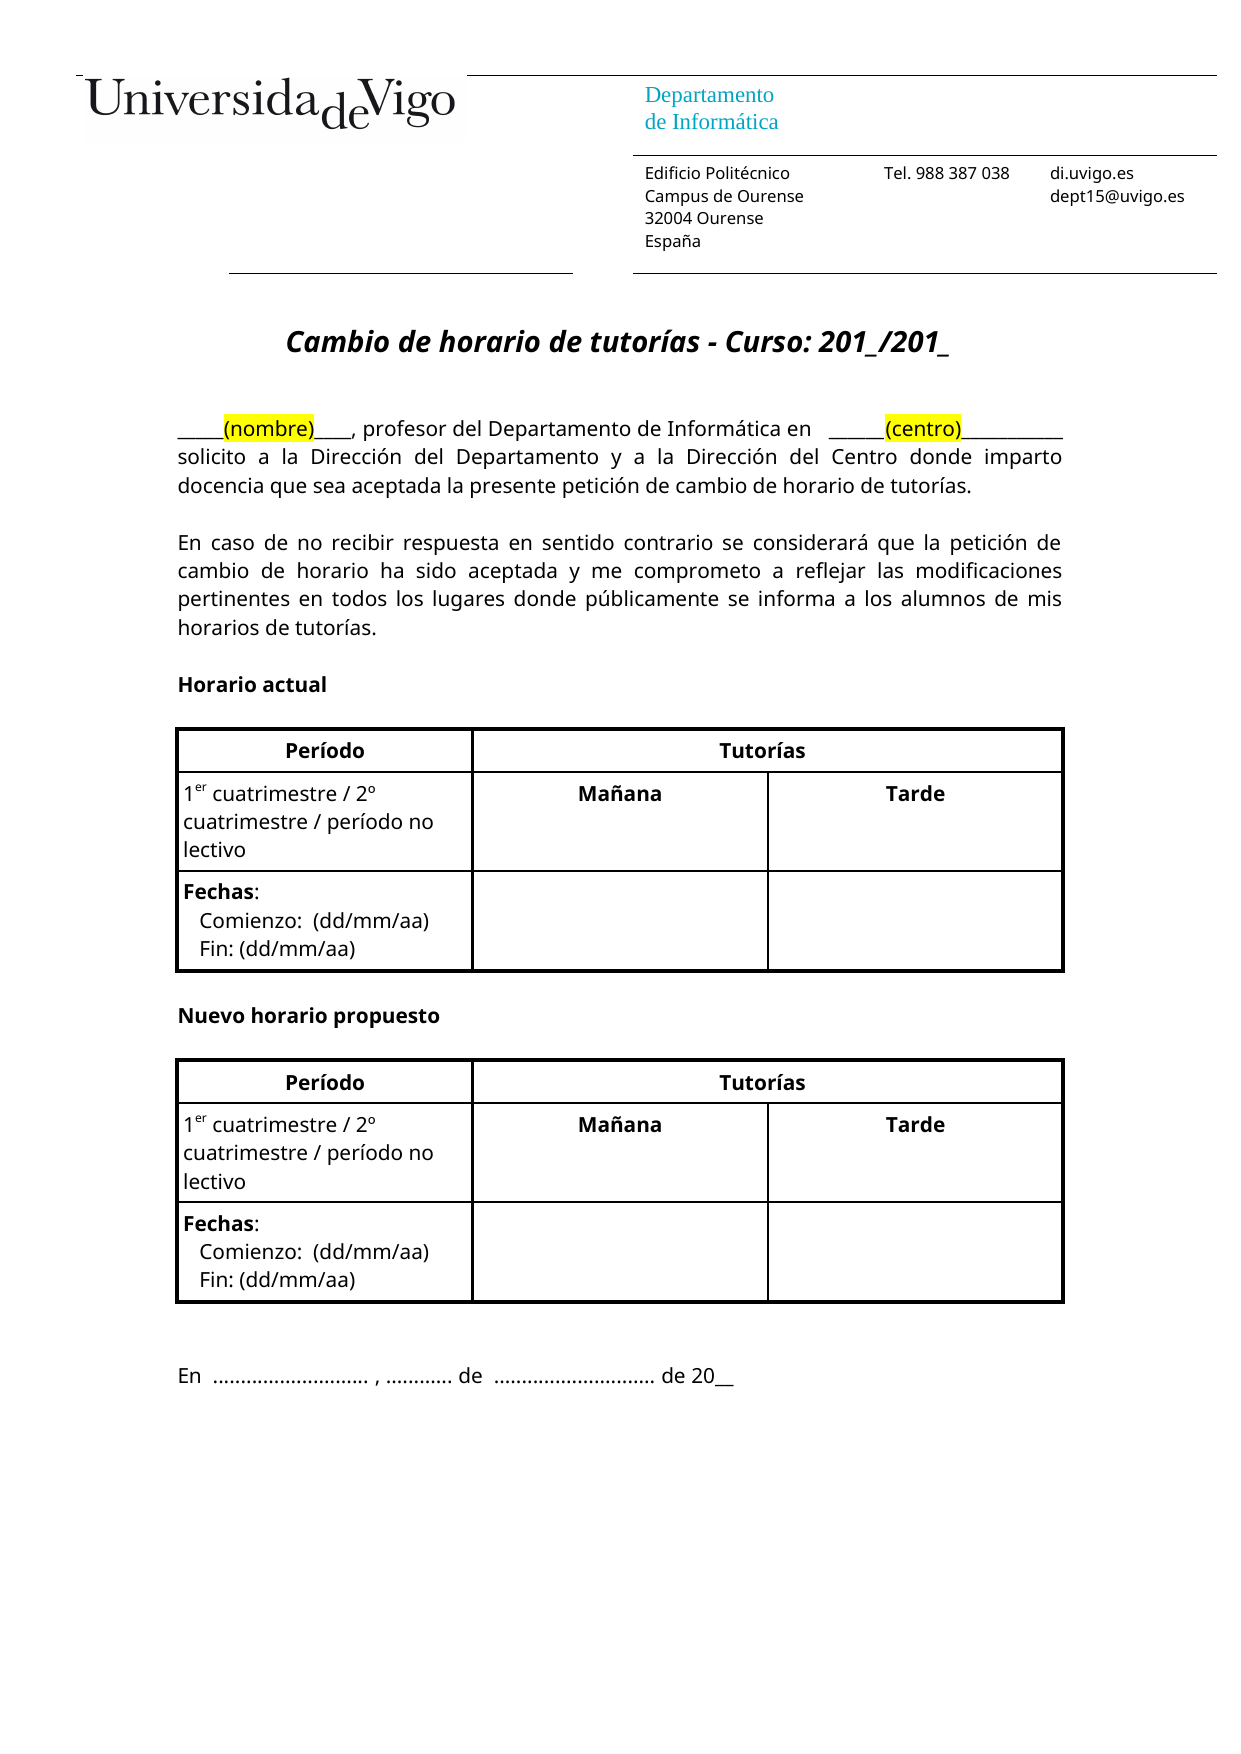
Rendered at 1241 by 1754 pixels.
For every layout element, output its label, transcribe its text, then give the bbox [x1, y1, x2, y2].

text _____(nombre)____, profesor del Departamento de Informática en ______(centro)___________ solicito a la Dirección del Departamento y a la Dirección del Centro donde imparto docencia que sea aceptada la presente petición de cambio de horario de tutorías. [177, 414, 1063, 499]
table_cell Fechas: Comienzo: (dd/mm/aa) Fin: (dd/mm/aa) [179, 1203, 471, 1300]
subtitle Cambio de horario de tutorías - Curso: 201_/201_ [177, 322, 1063, 361]
table_cell 1er cuatrimestre / 2º cuatrimestre / período no lectivo [179, 773, 471, 870]
text En ............................ , ............ de ............................. de 20__ [177, 1361, 1063, 1389]
table_cell [474, 1203, 767, 1300]
table_cell Mañana [474, 1104, 767, 1201]
table_cell Tarde [769, 773, 1061, 870]
table_header Período [179, 1062, 471, 1102]
table_cell [769, 1203, 1061, 1300]
table_header Período [179, 731, 471, 771]
table_cell Tarde [769, 1104, 1061, 1201]
picture [85, 77, 466, 142]
table_cell Mañana [474, 773, 767, 870]
text Nuevo horario propuesto [177, 1001, 1063, 1029]
text Horario actual [177, 670, 1063, 698]
table_cell Fechas: Comienzo: (dd/mm/aa) Fin: (dd/mm/aa) [179, 872, 471, 968]
table_cell [769, 872, 1061, 968]
table_header Tutorías [474, 1062, 1061, 1102]
table_header Tutorías [474, 731, 1061, 771]
table_cell 1er cuatrimestre / 2º cuatrimestre / período no lectivo [179, 1104, 471, 1201]
text En caso de no recibir respuesta en sentido contrario se considerará que la petición de cambio de horario ha sido aceptada y me comprometo a reflejar las modificaciones pertinentes en todos los lugares donde públicamente se informa a los alumnos de mis horarios de tutorías. [177, 528, 1063, 641]
table_cell [474, 872, 767, 968]
